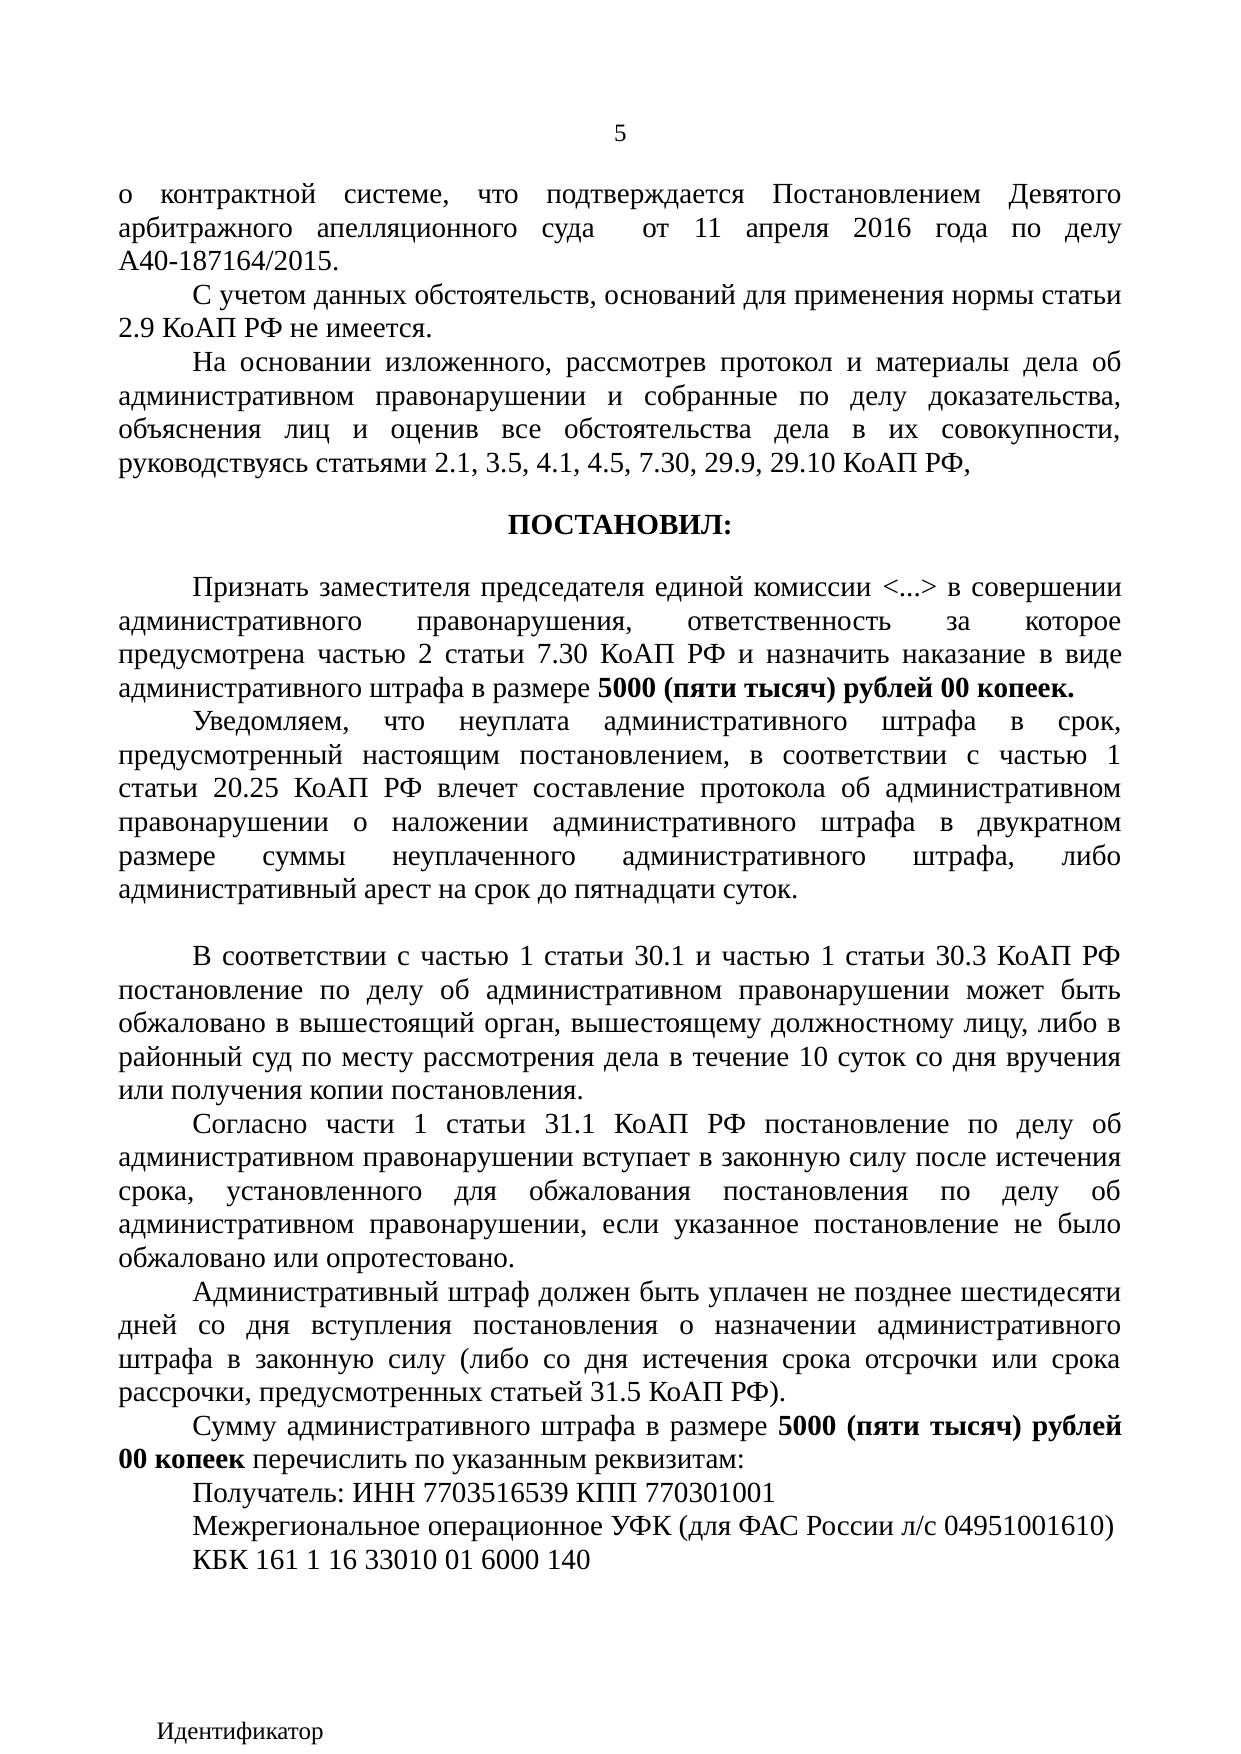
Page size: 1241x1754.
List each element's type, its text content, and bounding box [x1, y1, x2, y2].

text Административный штраф должен быть уплачен не позднее шестидесяти дней со дня вступления постановления о назначении административного штрафа в законную силу (либо со дня истечения срока отсрочки или срока рассрочки, предусмотренных статьей 31.5 КоАП РФ). [118, 1274, 1122, 1408]
text Согласно части 1 статьи 31.1 КоАП РФ постановление по делу об административном правонарушении вступает в законную силу после истечения срока, установленного для обжалования постановления по делу об административном правонарушении, если указанное постановление не было обжаловано или опротестовано. [118, 1106, 1122, 1274]
text Уведомляем, что неуплата административного штрафа в срок, предусмотренный настоящим постановлением, в соответствии с частью 1 статьи 20.25 КоАП РФ влечет составление протокола об административном правонарушении о наложении административного штрафа в двукратном размере суммы неуплаченного административного штрафа, либо административный арест на срок до пятнадцати суток. [118, 703, 1122, 905]
text ПОСТАНОВИЛ: [118, 507, 1122, 541]
text Межрегиональное операционное УФК (для ФАС России л/с 04951001610) [118, 1508, 1122, 1542]
text Получатель: ИНН 7703516539 КПП 770301001 [118, 1475, 1122, 1508]
text о контрактной системе, что подтверждается Постановлением Девятого арбитражного апелляционного суда от 11 апреля 2016 года по делу А40-187164/2015. [118, 176, 1122, 277]
text КБК 161 1 16 33010 01 6000 140 [118, 1542, 1122, 1576]
text На основании изложенного, рассмотрев протокол и материалы дела об административном правонарушении и собранные по делу доказательства, объяснения лиц и оценив все обстоятельства дела в их совокупности, руководствуясь статьями 2.1, 3.5, 4.1, 4.5, 7.30, 29.9, 29.10 КоАП РФ, [118, 344, 1122, 478]
text Сумму административного штрафа в размере 5000 (пяти тысяч) рублей 00 копеек перечислить по указанным реквизитам: [118, 1408, 1122, 1475]
text Признать заместителя председателя единой комиссии <...> в совершении административного правонарушения, ответственность за которое предусмотрена частью 2 статьи 7.30 КоАП РФ и назначить наказание в виде административного штрафа в размере 5000 (пяти тысяч) рублей 00 копеек. [118, 569, 1122, 703]
text С учетом данных обстоятельств, оснований для применения нормы статьи 2.9 КоАП РФ не имеется. [118, 277, 1122, 344]
text В соответствии с частью 1 статьи 30.1 и частью 1 статьи 30.3 КоАП РФ постановление по делу об административном правонарушении может быть обжаловано в вышестоящий орган, вышестоящему должностному лицу, либо в районный суд по месту рассмотрения дела в течение 10 суток со дня вручения или получения копии постановления. [118, 938, 1122, 1106]
